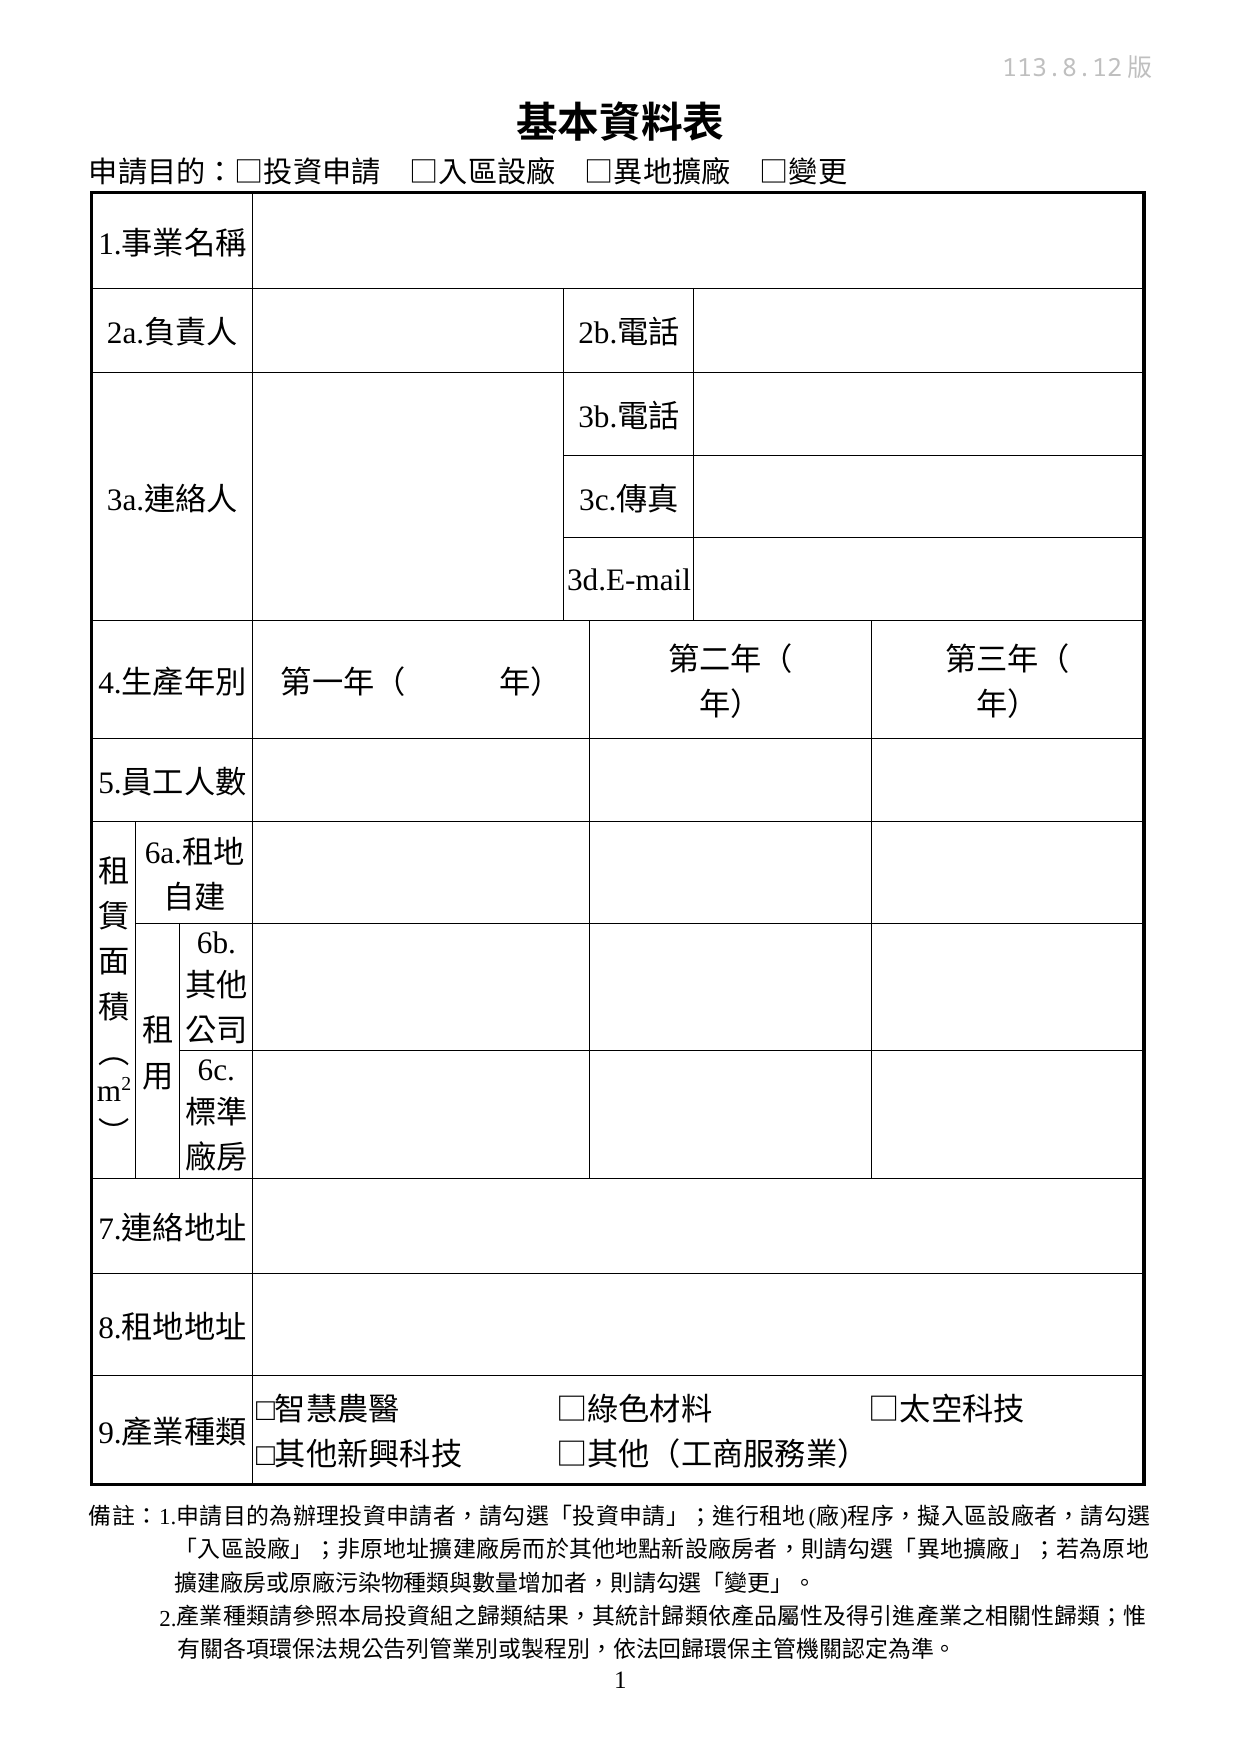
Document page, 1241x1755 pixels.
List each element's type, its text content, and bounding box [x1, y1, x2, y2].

table_cell 8.租地地址 [93, 1274, 252, 1375]
table_cell 5.員工人數 [93, 739, 252, 821]
table_cell 2a.負責人 [93, 289, 252, 372]
table_cell [253, 1179, 1142, 1272]
table_cell [872, 924, 1142, 1050]
text 基本資料表 [89, 89, 1152, 149]
table_cell 6b.其他公司 [180, 924, 252, 1050]
text 備註：1.申請目的為辦理投資申請者，請勾選「投資申請」；進行租地(廠)程序，擬入區設廠者，請勾選「入區設廠」；非原地址擴建廠房而於其他地點新設廠房者，則請勾選「異地擴廠」；若為原地擴建廠房或原廠污染物種類與數量增加者，則請勾選「變更」。 [89, 1498, 1152, 1598]
table_cell 第一年（ 年） [253, 621, 589, 738]
table_cell [253, 289, 563, 372]
text 申請目的：□投資申請 □入區設廠 □異地擴廠 □變更 [89, 149, 1152, 191]
table_cell [253, 1051, 589, 1178]
table_cell 3c.傳真 [564, 456, 693, 537]
table_cell 3a.連絡人 [93, 373, 252, 620]
table_cell [872, 739, 1142, 821]
table_cell 9.產業種類 [93, 1376, 252, 1482]
table_cell [694, 289, 1142, 372]
table_cell □智慧農醫 □綠色材料 □太空科技 □其他新興科技 □其他（工商服務業） [253, 1376, 1142, 1482]
table_cell [253, 739, 589, 821]
table_cell 4.生產年別 [93, 621, 252, 738]
table_cell [872, 1051, 1142, 1178]
table_cell [590, 924, 871, 1050]
table_cell 第三年（ 年） [872, 621, 1142, 738]
table_cell [694, 456, 1142, 537]
table_cell 7.連絡地址 [93, 1179, 252, 1272]
table_cell [253, 822, 589, 923]
table_cell [590, 822, 871, 923]
table_cell 3b.電話 [564, 373, 693, 454]
table_cell 租賃面積︵m2︶ [93, 822, 135, 1178]
text 2.產業種類請參照本局投資組之歸類結果，其統計歸類依產品屬性及得引進產業之相關性歸類；惟有關各項環保法規公告列管業別或製程別，依法回歸環保主管機關認定為準。 [159, 1598, 1152, 1664]
table_header 1.事業名稱 [93, 194, 252, 288]
table_cell 6a.租地自建 [136, 822, 252, 923]
table_cell 6c.標準廠房 [180, 1051, 252, 1178]
table_cell [590, 739, 871, 821]
table_cell [694, 373, 1142, 454]
table_cell 租用 [136, 924, 179, 1178]
table_cell [694, 538, 1142, 620]
table_header [253, 194, 1142, 288]
table_cell [253, 373, 563, 620]
table_cell [872, 822, 1142, 923]
table_cell 2b.電話 [564, 289, 693, 372]
table_cell 3d.E-mail [564, 538, 693, 620]
table_cell [590, 1051, 871, 1178]
table_cell [253, 1274, 1142, 1375]
table_cell 第二年（ 年） [590, 621, 871, 738]
table_cell [253, 924, 589, 1050]
